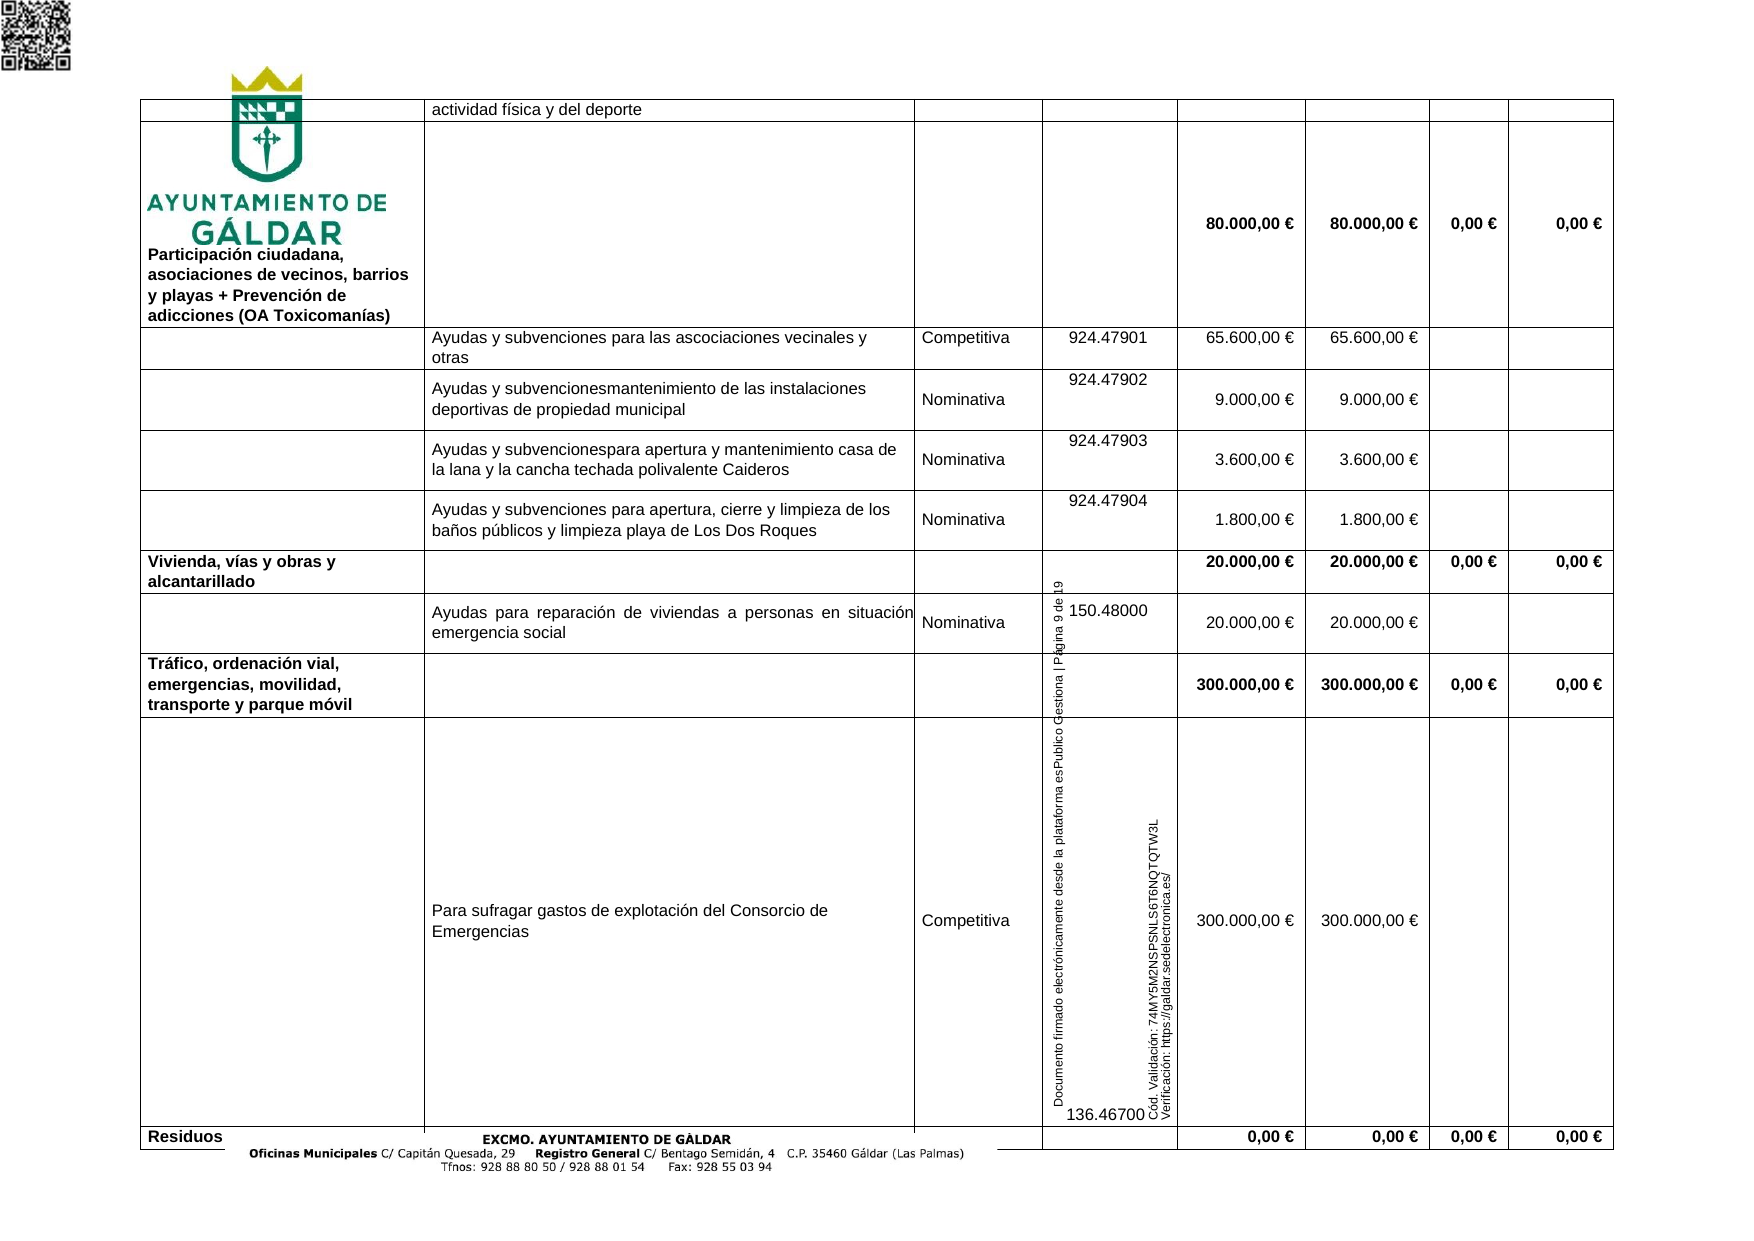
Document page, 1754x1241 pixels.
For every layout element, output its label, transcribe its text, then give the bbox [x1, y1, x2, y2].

table_cell 20.000,00 € [1178, 594, 1305, 653]
table_cell Ayudas y subvenciones para las ascociaciones vecinales y otras [425, 328, 914, 369]
table_cell [1306, 100, 1429, 121]
table_cell 0,00 € [1509, 654, 1613, 717]
table_cell Vivienda, vías y obras y alcantarillado [141, 551, 424, 593]
table_cell 3.600,00 € [1306, 431, 1429, 490]
table_cell 0,00 € [1178, 1127, 1305, 1149]
table_cell [1430, 594, 1508, 653]
table_cell 300.000,00 € [1306, 718, 1429, 1126]
table_cell [141, 594, 424, 653]
table_cell [386, 100, 424, 121]
table_cell 924.47901 [1043, 328, 1177, 369]
table_cell [1509, 594, 1613, 653]
table_cell 20.000,00 € [1306, 551, 1429, 593]
table_cell Residuos [141, 1127, 424, 1149]
table_cell 65.600,00 € [1178, 328, 1305, 369]
table_cell [425, 551, 914, 593]
table_cell [141, 491, 424, 550]
table_cell [1509, 718, 1613, 1126]
table_cell [1043, 122, 1177, 327]
table_cell [1043, 654, 1177, 717]
table_cell Nominativa [915, 491, 1042, 550]
table_cell actividad física y del deporte [425, 100, 914, 121]
table_cell 0,00 € [1306, 1127, 1429, 1149]
table_cell 0,00 € [1430, 551, 1508, 593]
table_cell [425, 1127, 914, 1133]
table_cell [141, 718, 424, 1126]
table_cell Nominativa [915, 431, 1042, 490]
table_cell 0,00 € [1430, 1127, 1508, 1149]
table_cell [141, 328, 424, 369]
table_cell 150.48000 [1043, 594, 1177, 653]
table_cell [1043, 551, 1177, 593]
table_cell Nominativa [915, 370, 1042, 429]
table_cell [1430, 328, 1508, 369]
table_cell 300.000,00 € [1306, 654, 1429, 717]
table_cell 80.000,00 € [1306, 122, 1429, 327]
table_cell [1509, 100, 1613, 121]
table_cell 0,00 € [1430, 122, 1508, 327]
table_cell 0,00 € [1509, 1127, 1613, 1149]
table_cell [915, 1127, 1042, 1149]
table_cell 924.47903 [1043, 431, 1177, 490]
table_cell [141, 370, 424, 429]
table_cell 20.000,00 € [1178, 551, 1305, 593]
table_cell 20.000,00 € [1306, 594, 1429, 653]
table_cell 0,00 € [1509, 551, 1613, 593]
table_cell 1.800,00 € [1306, 491, 1429, 550]
table_cell [1178, 100, 1305, 121]
table_cell [1509, 370, 1613, 429]
table_cell Ayudas y subvencionespara apertura y mantenimiento casa de la lana y la cancha techada polivalente Caideros [425, 431, 914, 490]
table_cell [1509, 328, 1613, 369]
table_cell [1043, 1127, 1177, 1149]
table_cell [1430, 370, 1508, 429]
table_cell Para sufragar gastos de explotación del Consorcio de Emergencias [425, 718, 914, 1126]
table_cell [1430, 100, 1508, 121]
table_cell 3.600,00 € [1178, 431, 1305, 490]
table_cell [425, 122, 914, 327]
table_cell 9.000,00 € [1178, 370, 1305, 429]
table_cell 65.600,00 € [1306, 328, 1429, 369]
table_cell Tráfico, ordenación vial, emergencias, movilidad, transporte y parque móvil [141, 654, 424, 717]
table_cell [915, 100, 1042, 121]
table_cell [1430, 718, 1508, 1126]
table_cell 924.47902 [1043, 370, 1177, 429]
table_cell [1043, 100, 1177, 121]
table_cell [1430, 431, 1508, 490]
table_cell 300.000,00 € [1178, 718, 1305, 1126]
table_cell Nominativa [915, 594, 1042, 653]
table_cell Ayudas y subvencionesmantenimiento de las instalaciones deportivas de propiedad municipal [425, 370, 914, 429]
table_cell [915, 122, 1042, 327]
table_cell [1509, 491, 1613, 550]
table_cell 300.000,00 € [1178, 654, 1305, 717]
table_cell 80.000,00 € [1178, 122, 1305, 327]
table_cell [915, 551, 1042, 593]
table_cell 1.800,00 € [1178, 491, 1305, 550]
table_cell 0,00 € [1430, 654, 1508, 717]
table_cell [1430, 491, 1508, 550]
table_cell 9.000,00 € [1306, 370, 1429, 429]
table_cell Ayudas y subvenciones para apertura, cierre y limpieza de los baños públicos y limpieza playa de Los Dos Roques [425, 491, 914, 550]
table_cell 136.46700 [1043, 718, 1177, 1126]
table_cell Competitiva [915, 328, 1042, 369]
table_cell [1509, 431, 1613, 490]
table_cell [915, 654, 1042, 717]
table_cell Competitiva [915, 718, 1042, 1126]
table_cell Participación ciudadana, asociaciones de vecinos, barrios y playas + Prevención de adicciones (OA Toxicomanías) [141, 122, 424, 327]
table_cell 924.47904 [1043, 491, 1177, 550]
table_cell [425, 654, 914, 717]
table_cell [141, 100, 147, 121]
table_cell [141, 431, 424, 490]
table_cell Ayudas para reparación de viviendas a personas en situación emergencia social [425, 594, 914, 653]
table_cell 0,00 € [1509, 122, 1613, 327]
